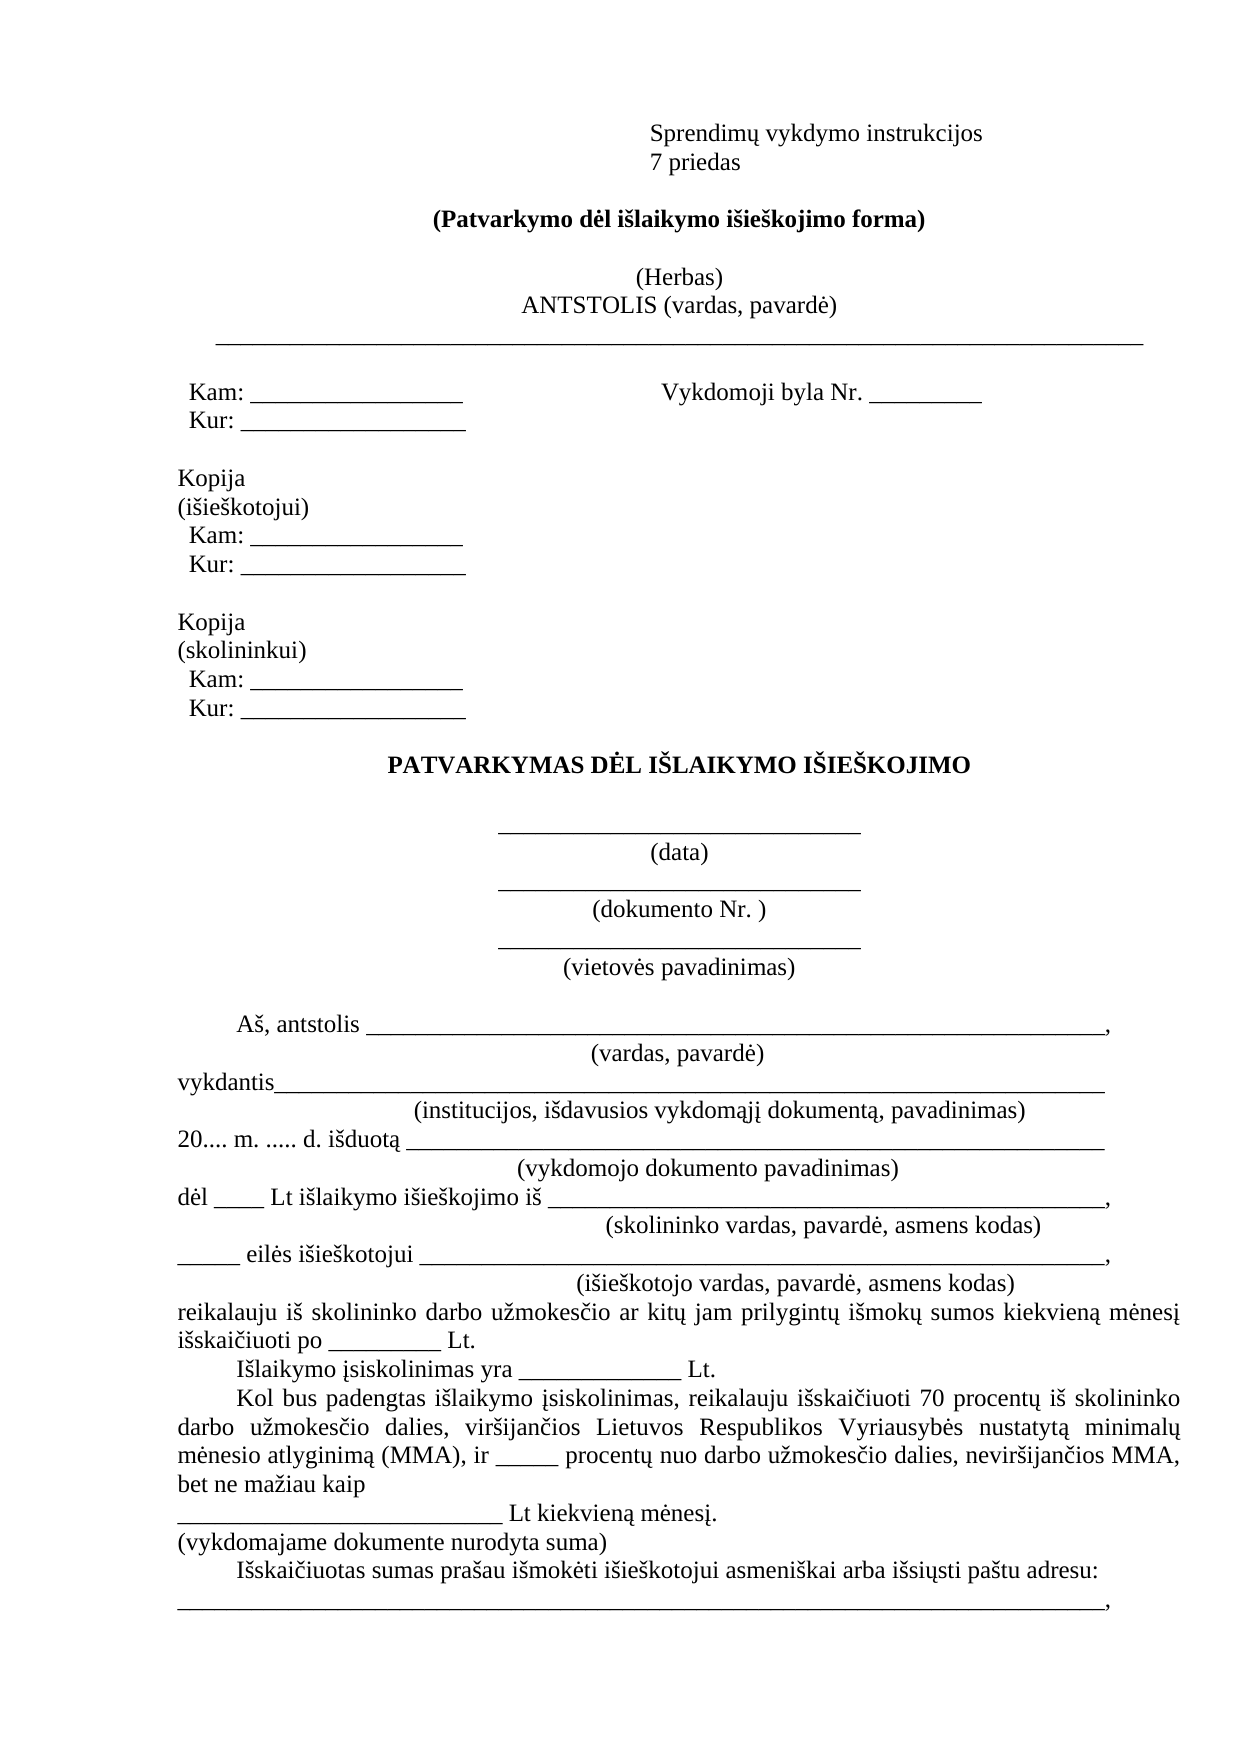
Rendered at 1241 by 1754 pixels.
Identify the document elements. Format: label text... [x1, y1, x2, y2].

table_header [650, 521, 1122, 549]
text _____ eilės išieškotojui , [177, 1239, 1181, 1268]
text (institucijos, išdavusios vykdomąjį dokumentą, pavadinimas) [177, 1096, 1181, 1124]
text 7 priedas [649, 147, 1181, 176]
text Kopija [177, 607, 1181, 636]
text Aš, antstolis , [177, 1009, 1181, 1038]
text (vardas, pavardė) [177, 1038, 1181, 1067]
text Išlaikymo įsiskolinimas yra _____________ Lt. [177, 1354, 1181, 1383]
text Kopija [177, 463, 1181, 492]
table_cell [650, 549, 1122, 578]
text vykdantis [177, 1067, 1181, 1096]
text __________________________ Lt kiekvieną mėnesį. [177, 1498, 1181, 1527]
text 20.... m. ..... d. išduotą [177, 1124, 1181, 1153]
text _ [177, 319, 1181, 348]
text (skolininkui) [177, 636, 1181, 664]
text (vietovės pavadinimas) [177, 952, 1181, 981]
text Kol bus padengtas išlaikymo įsiskolinimas, reikalauju išskaičiuoti 70 procentų iš skolininko darbo užmokesčio dalies, viršijančios Lietuvos Respublikos Vyriausybės nustatytą minimalų mėnesio atlyginimą (MMA), ir _____ procentų nuo darbo užmokesčio dalies, neviršijančios MMA, bet ne mažiau kaip [177, 1383, 1181, 1498]
table_cell [650, 406, 1122, 434]
text (išieškotojui) [177, 492, 1181, 521]
text (Herbas) [177, 262, 1181, 291]
text _ , [177, 1584, 1181, 1613]
text PATVARKYMAS DĖL IŠLAIKYMO IŠIEŠKOJIMO [177, 751, 1181, 779]
text ANTSTOLIS (vardas, pavardė) [177, 291, 1181, 319]
text (Patvarkymo dėl išlaikymo išieškojimo forma) [177, 204, 1181, 233]
text Sprendimų vykdymo instrukcijos [649, 118, 1181, 147]
table_header Kam: _________________ [177, 664, 649, 693]
table_header Vykdomoji byla Nr. _________ [650, 377, 1122, 406]
table_header [650, 664, 1122, 693]
text dėl ____ Lt išlaikymo išieškojimo iš , [177, 1182, 1181, 1211]
text _____________________________ [177, 923, 1181, 952]
table_header Kam: _________________ [177, 521, 649, 549]
text (skolininko vardas, pavardė, asmens kodas) [177, 1211, 1181, 1239]
table_header Kam: _________________ [177, 377, 649, 406]
table_cell Kur: __________________ [177, 406, 649, 434]
text _____________________________ [177, 866, 1181, 894]
table_cell Kur: __________________ [177, 693, 649, 722]
table_cell Kur: __________________ [177, 549, 649, 578]
text _____________________________ [177, 808, 1181, 837]
text (data) [177, 837, 1181, 866]
text (vykdomajame dokumente nurodyta suma) [177, 1527, 1181, 1556]
table_cell [650, 693, 1122, 722]
text (dokumento Nr. ) [177, 894, 1181, 923]
text Išskaičiuotas sumas prašau išmokėti išieškotojui asmeniškai arba išsiųsti paštu adresu: [177, 1556, 1181, 1584]
text reikalauju iš skolininko darbo užmokesčio ar kitų jam prilygintų išmokų sumos kiekvieną mėnesį išskaičiuoti po _________ Lt. [177, 1297, 1181, 1354]
text (vykdomojo dokumento pavadinimas) [177, 1153, 1181, 1182]
text (išieškotojo vardas, pavardė, asmens kodas) [177, 1268, 1181, 1297]
